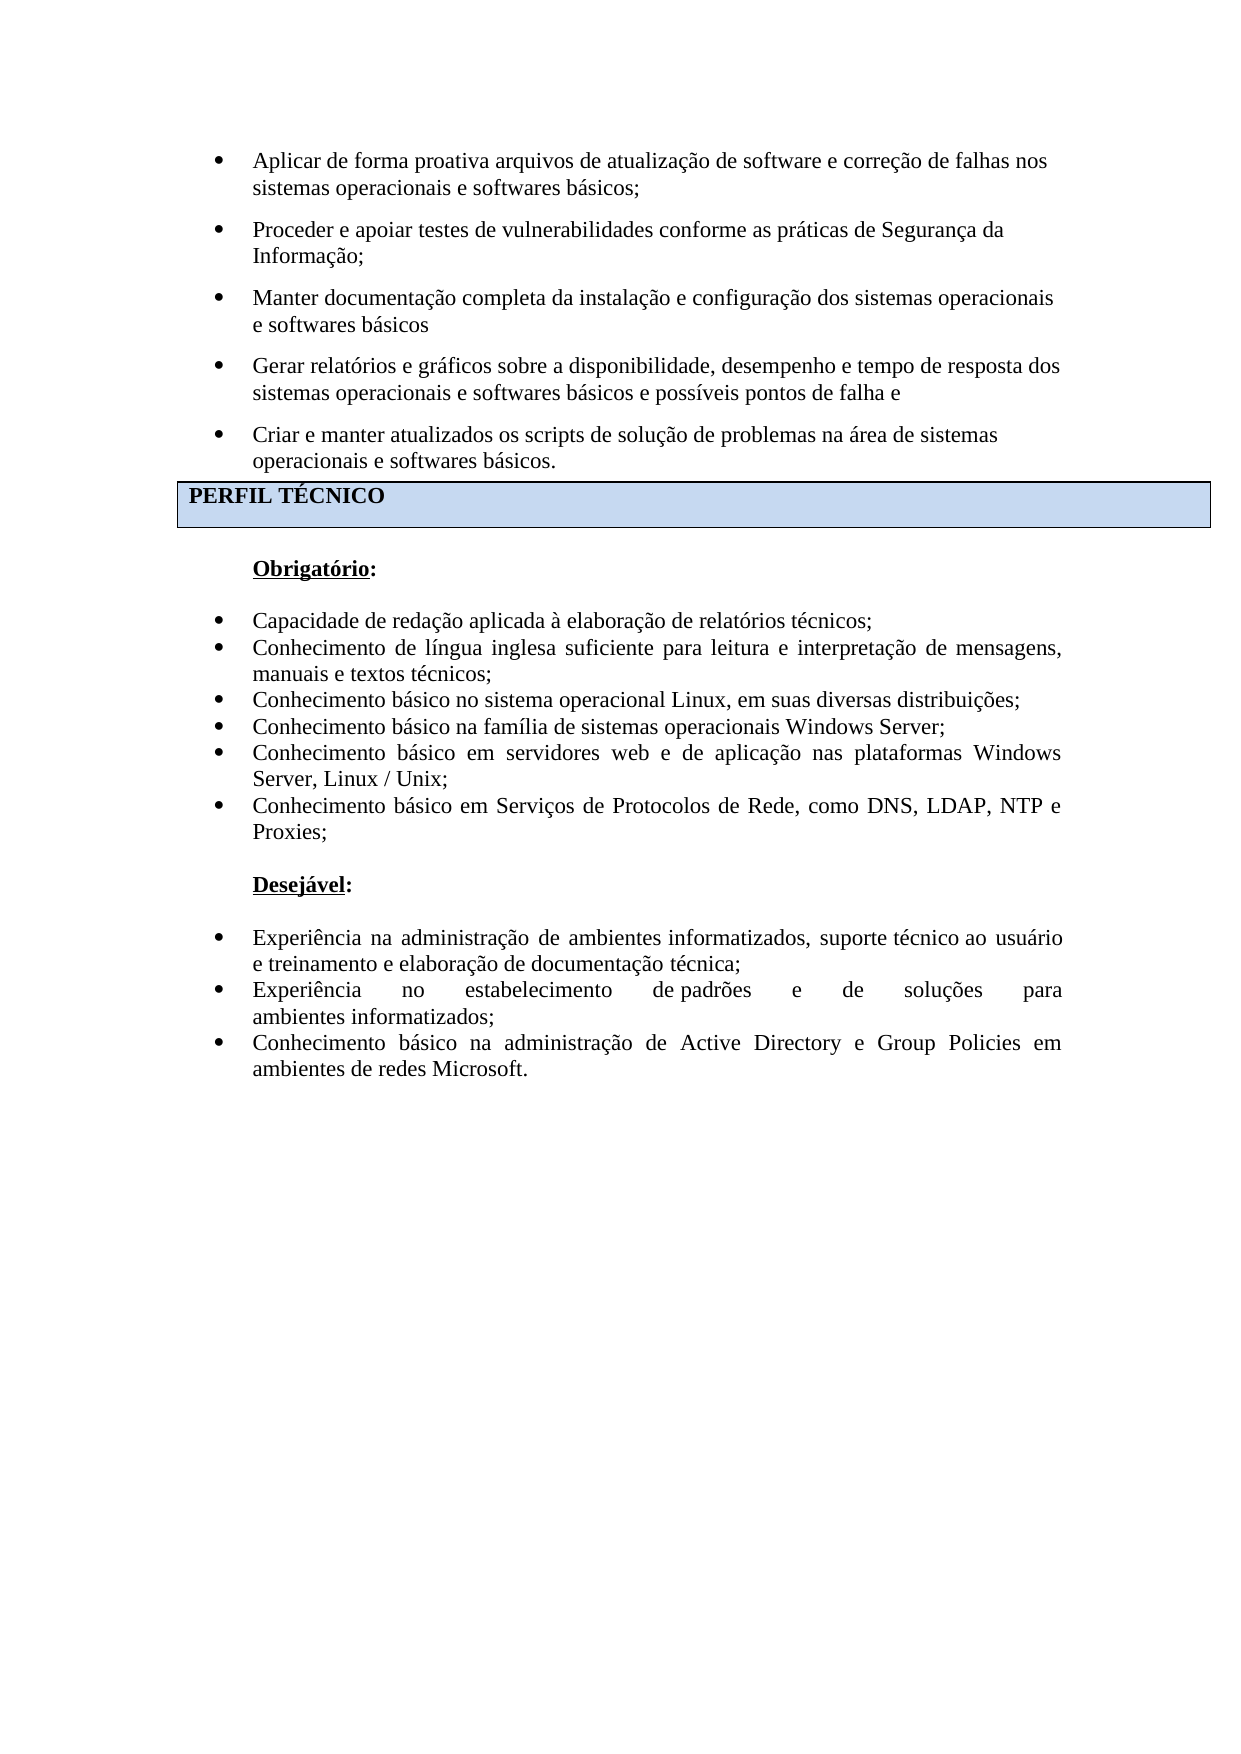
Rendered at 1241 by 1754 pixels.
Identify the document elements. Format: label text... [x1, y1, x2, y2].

list Criar e manter atualizados os scripts de solução de problemas na área de sistemas operacionais e softwares básicos. [215, 421, 1063, 474]
list Capacidade de redação aplicada à elaboração de relatórios técnicos; [215, 607, 1063, 634]
list Conhecimento básico na administração de Active Directory e Group Policies em ambientes de redes Microsoft. [215, 1029, 1063, 1082]
list Conhecimento básico em servidores web e de aplicação nas plataformas Windows Server, Linux / Unix; [215, 739, 1063, 792]
list Conhecimento de língua inglesa suficiente para leitura e interpretação de mensagens, manuais e textos técnicos; [215, 634, 1063, 686]
list Proceder e apoiar testes de vulnerabilidades conforme as práticas de Segurança da Informação; [215, 216, 1063, 269]
list Obrigatório: [252, 555, 1063, 581]
list Experiência no estabelecimento de padrões e de soluções para ambientes informatizados; [215, 976, 1063, 1029]
list Conhecimento básico em Serviços de Protocolos de Rede, como DNS, LDAP, NTP e Proxies; [215, 792, 1063, 844]
list Conhecimento básico na família de sistemas operacionais Windows Server; [215, 713, 1063, 739]
table_header PERFIL TÉCNICO [178, 483, 1210, 527]
list Desejável: [252, 871, 1063, 897]
list Gerar relatórios e gráficos sobre a disponibilidade, desempenho e tempo de resposta dos sistemas operacionais e softwares básicos e possíveis pontos de falha e [215, 353, 1063, 405]
list Experiência na administração de ambientes informatizados, suporte técnico ao usuário e treinamento e elaboração de documentação técnica; [215, 924, 1063, 976]
list Aplicar de forma proativa arquivos de atualização de software e correção de falhas nos sistemas operacionais e softwares básicos; [215, 148, 1063, 200]
list Conhecimento básico no sistema operacional Linux, em suas diversas distribuições; [215, 686, 1063, 713]
list Manter documentação completa da instalação e configuração dos sistemas operacionais e softwares básicos [215, 284, 1063, 337]
